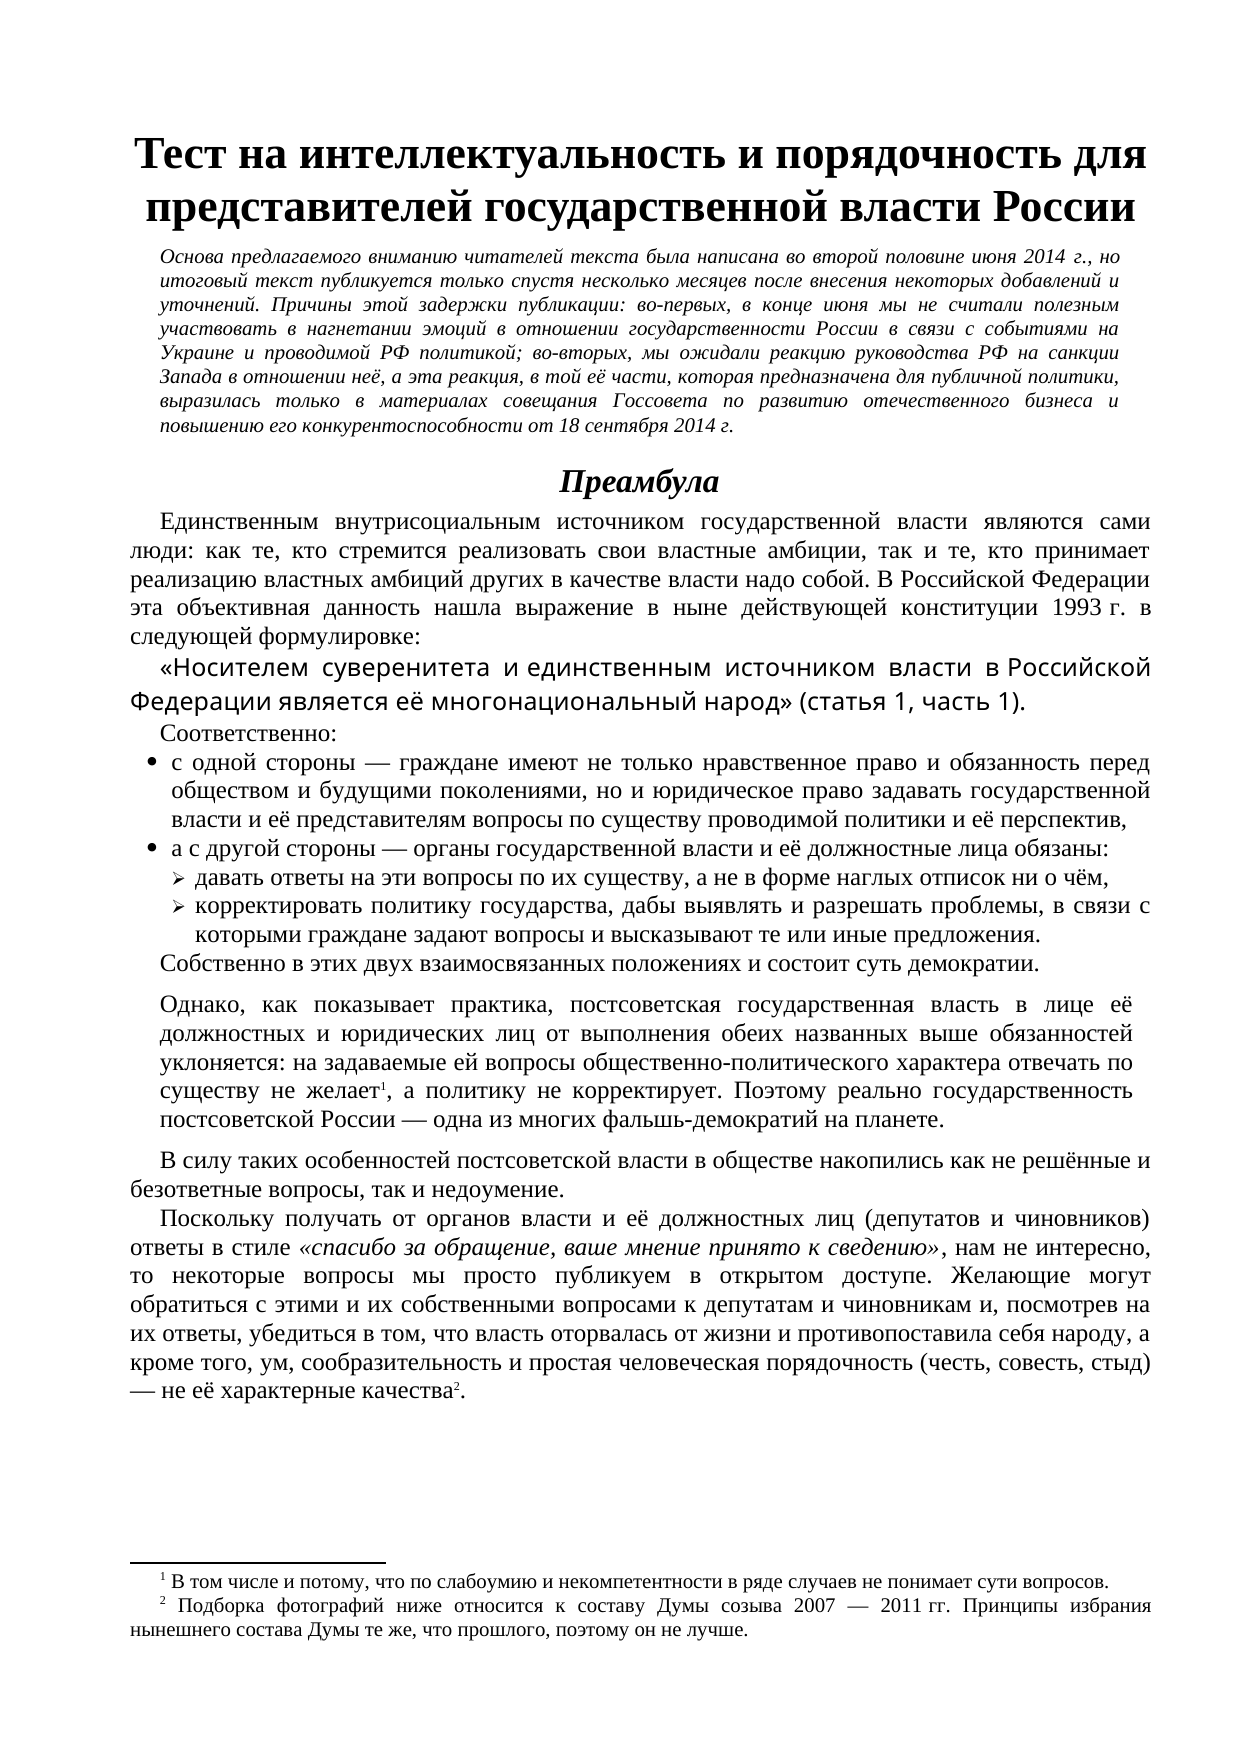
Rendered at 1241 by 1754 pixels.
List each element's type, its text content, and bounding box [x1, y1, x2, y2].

list давать ответы на эти вопросы по их существу, а не в форме наглых отписок ни о чём, [171, 862, 1152, 891]
subtitle Тест на интеллектуальность и порядочность для представителей государственной власти России [130, 126, 1152, 232]
text Поскольку получать от органов власти и её должностных лиц (депутатов и чиновников) ответы в стиле «спасибо за обращение, ваше мнение принято к сведению», нам не интересно, то некоторые вопросы мы просто публикуем в открытом доступе. Желающие могут обратиться с этими и их собственными вопросами к депутатам и чиновникам и, посмотрев на их ответы, убедиться в том, что власть оторвалась от жизни и противопоставила себя народу, а кроме того, ум, сообразительность и простая человеческая порядочность (честь, совесть, стыд) — не её характерные качества. [130, 1203, 1152, 1404]
text Однако, как показывает практика, постсоветская государственная власть в лице её должностных и юридических лиц от выполнения обеих названных выше обязанностей уклоняется: на задаваемые ей вопросы общественно-политического характера отвечать по существу не желает, а политику не корректирует. Поэтому реально государственность постсоветской России — одна из многих фальшь-демократий на планете. [159, 989, 1134, 1133]
text Подборка фотографий ниже относится к составу Думы созыва 2007 — 2011 гг. Принципы избрания нынешнего состава Думы те же, что прошлого, поэтому он не лучше. [130, 1593, 1152, 1641]
subtitle Преамбула [130, 462, 1152, 500]
text В силу таких особенностей постсоветской власти в обществе накопились как не решённые и безответные вопросы, так и недоумение. [130, 1146, 1152, 1203]
list корректировать политику государства, дабы выявлять и разрешать проблемы, в связи с которыми граждане задают вопросы и высказывают те или иные предложения. [171, 891, 1152, 948]
text Соответственно: [130, 718, 1152, 747]
text Единственным внутрисоциальным источником государственной власти являются сами люди: как те, кто стремится реализовать свои властные амбиции, так и те, кто принимает реализацию властных амбиций других в качестве власти надо собой. В Российской Федерации эта объективная данность нашла выражение в ныне действующей конституции 1993 г. в следующей формулировке: [130, 506, 1152, 650]
text «Носителем суверенитета и единственным источником власти в Российской Федерации является её многонациональный народ» (статья 1, часть 1). [130, 650, 1152, 718]
list а с другой стороны — органы государственной власти и её должностные лица обязаны: [148, 833, 1152, 862]
text В том числе и потому, что по слабоумию и некомпетентности в ряде случаев не понимает сути вопросов. [130, 1569, 1152, 1593]
text Собственно в этих двух взаимосвязанных положениях и состоит суть демократии. [130, 948, 1152, 977]
list с одной стороны — граждане имеют не только нравственное право и обязанность перед обществом и будущими поколениями, но и юридическое право задавать государственной власти и её представителям вопросы по существу проводимой политики и её перспектив, [148, 747, 1152, 833]
text Основа предлагаемого вниманию читателей текста была написана во второй половине июня 2014 г., но итоговый текст публикуется только спустя несколько месяцев после внесения некоторых добавлений и уточнений. Причины этой задержки публикации: во-первых, в конце июня мы не считали полезным участвовать в нагнетании эмоций в отношении государственности России в связи с событиями на Украине и проводимой РФ политикой; во-вторых, мы ожидали реакцию руководства РФ на санкции Запада в отношении неё, а эта реакция, в той её части, которая предназначена для публичной политики, выразилась только в материалах совещания Госсовета по развитию отечественного бизнеса и повышению его конкурентоспособности от 18 сентября 2014 г. [159, 244, 1122, 437]
